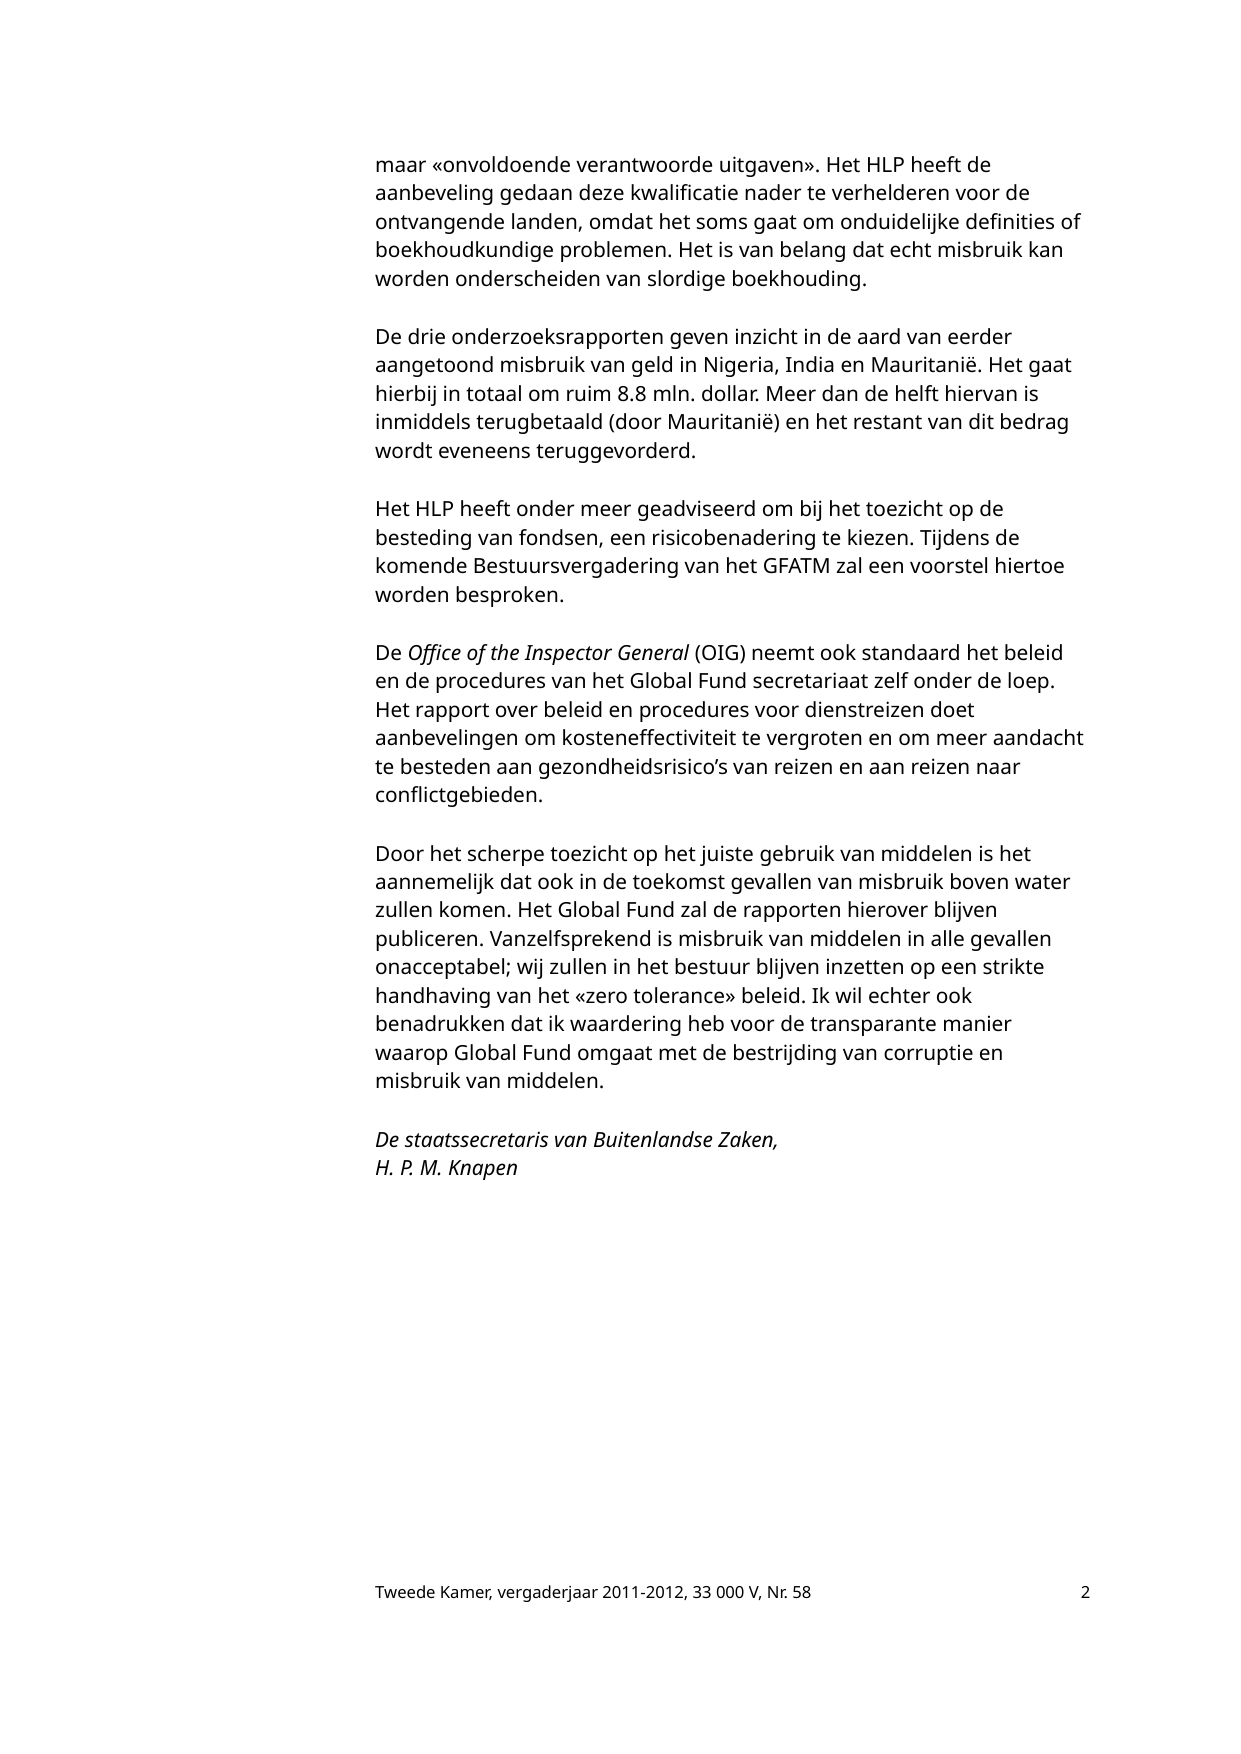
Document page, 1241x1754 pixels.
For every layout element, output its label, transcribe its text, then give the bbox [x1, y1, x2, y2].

text H. P. M. Knapen [375, 1153, 1090, 1182]
text Door het scherpe toezicht op het juiste gebruik van middelen is het aannemelijk dat ook in de toekomst gevallen van misbruik boven water zullen komen. Het Global Fund zal de rapporten hierover blijven publiceren. Vanzelfsprekend is misbruik van middelen in alle gevallen onacceptabel; wij zullen in het bestuur blijven inzetten op een strikte handhaving van het «zero tolerance» beleid. Ik wil echter ook benadrukken dat ik waardering heb voor de transparante manier waarop Global Fund omgaat met de bestrijding van corruptie en misbruik van middelen. [375, 839, 1090, 1095]
text maar «onvoldoende verantwoorde uitgaven». Het HLP heeft de aanbeveling gedaan deze kwalificatie nader te verhelderen voor de ontvangende landen, omdat het soms gaat om onduidelijke definities of boekhoudkundige problemen. Het is van belang dat echt misbruik kan worden onderscheiden van slordige boekhouding. [375, 150, 1090, 292]
text Het HLP heeft onder meer geadviseerd om bij het toezicht op de besteding van fondsen, een risicobenadering te kiezen. Tijdens de komende Bestuursvergadering van het GFATM zal een voorstel hiertoe worden besproken. [375, 494, 1090, 608]
text De Office of the Inspector General (OIG) neemt ook standaard het beleid en de procedures van het Global Fund secretariaat zelf onder de loep. Het rapport over beleid en procedures voor dienstreizen doet aanbevelingen om kosteneffectiviteit te vergroten en om meer aandacht te besteden aan gezondheidsrisico’s van reizen en aan reizen naar conflictgebieden. [375, 638, 1090, 809]
text De staatssecretaris van Buitenlandse Zaken, [375, 1125, 1090, 1153]
text De drie onderzoeksrapporten geven inzicht in de aard van eerder aangetoond misbruik van geld in Nigeria, India en Mauritanië. Het gaat hierbij in totaal om ruim 8.8 mln. dollar. Meer dan de helft hiervan is inmiddels terugbetaald (door Mauritanië) en het restant van dit bedrag wordt eveneens teruggevorderd. [375, 322, 1090, 464]
